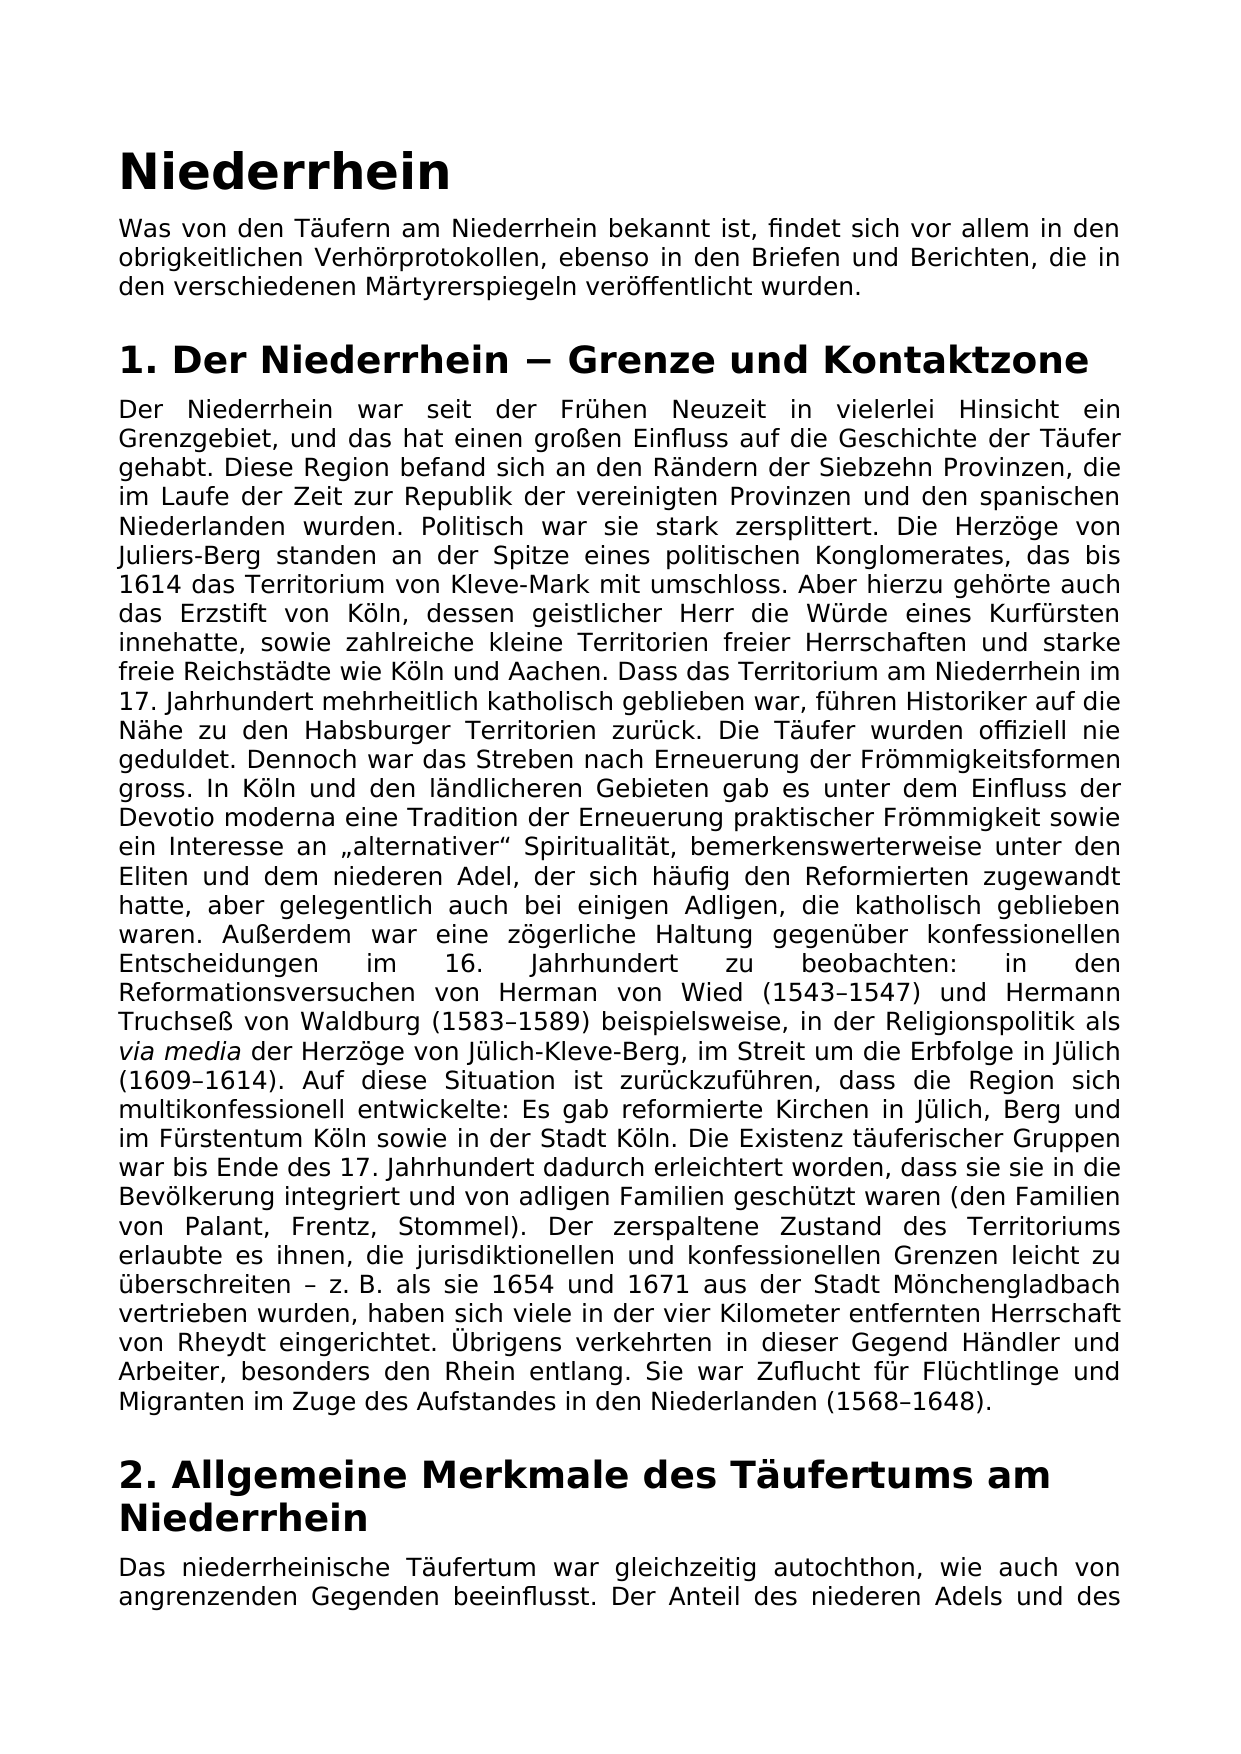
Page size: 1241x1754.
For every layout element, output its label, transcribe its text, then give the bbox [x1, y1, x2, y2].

subtitle 2. Allgemeine Merkmale des Täufertums am Niederrhein [118, 1453, 1122, 1541]
subtitle Niederrhein [118, 143, 1122, 201]
subtitle 1. Der Niederrhein − Grenze und Kontaktzone [118, 339, 1122, 382]
text Das niederrheinische Täufertum war gleichzeitig autochthon, wie auch von angrenzenden Gegenden beeinflusst. Der Anteil des niederen Adels und des [118, 1553, 1122, 1611]
text Der Niederrhein war seit der Frühen Neuzeit in vielerlei Hinsicht ein Grenzgebiet, und das hat einen großen Einfluss auf die Geschichte der Täufer gehabt. Diese Region befand sich an den Rändern der Siebzehn Provinzen, die im Laufe der Zeit zur Republik der vereinigten Provinzen und den spanischen Niederlanden wurden. Politisch war sie stark zersplittert. Die Herzöge von Juliers-Berg standen an der Spitze eines politischen Konglomerates, das bis 1614 das Territorium von Kleve-Mark mit umschloss. Aber hierzu gehörte auch das Erzstift von Köln, dessen geistlicher Herr die Würde eines Kurfürsten innehatte, sowie zahlreiche kleine Territorien freier Herrschaften und starke freie Reichstädte wie Köln und Aachen. Dass das Territorium am Niederrhein im 17. Jahrhundert mehrheitlich katholisch geblieben war, führen Historiker auf die Nähe zu den Habsburger Territorien zurück. Die Täufer wurden offiziell nie geduldet. Dennoch war das Streben nach Erneuerung der Frömmigkeitsformen gross. In Köln und den ländlicheren Gebieten gab es unter dem Einfluss der Devotio moderna eine Tradition der Erneuerung praktischer Frömmigkeit sowie ein Interesse an „alternativer“ Spiritualität, bemerkenswerterweise unter den Eliten und dem niederen Adel, der sich häufig den Reformierten zugewandt hatte, aber gelegentlich auch bei einigen Adligen, die katholisch geblieben waren. Außerdem war eine zögerliche Haltung gegenüber konfessionellen Entscheidungen im 16. Jahrhundert zu beobachten: in den Reformationsversuchen von Herman von Wied (1543–1547) und Hermann Truchseß von Waldburg (1583–1589) beispielsweise, in der Religionspolitik als via media der Herzöge von Jülich-Kleve-Berg, im Streit um die Erbfolge in Jülich (1609–1614). Auf diese Situation ist zurückzuführen, dass die Region sich multikonfessionell entwickelte: Es gab reformierte Kirchen in Jülich, Berg und im Fürstentum Köln sowie in der Stadt Köln. Die Existenz täuferischer Gruppen war bis Ende des 17. Jahrhundert dadurch erleichtert worden, dass sie sie in die Bevölkerung integriert und von adligen Familien geschützt waren (den Familien von Palant, Frentz, Stommel). Der zerspaltene Zustand des Territoriums erlaubte es ihnen, die jurisdiktionellen und konfessionellen Grenzen leicht zu überschreiten – z. B. als sie 1654 und 1671 aus der Stadt Mönchengladbach vertrieben wurden, haben sich viele in der vier Kilometer entfernten Herrschaft von Rheydt eingerichtet. Übrigens verkehrten in dieser Gegend Händler und Arbeiter, besonders den Rhein entlang. Sie war Zuflucht für Flüchtlinge und Migranten im Zuge des Aufstandes in den Niederlanden (1568–1648). [118, 395, 1122, 1416]
text Was von den Täufern am Niederrhein bekannt ist, findet sich vor allem in den obrigkeitlichen Verhörprotokollen, ebenso in den Briefen und Berichten, die in den verschiedenen Märtyrerspiegeln veröffentlicht wurden. [118, 214, 1122, 301]
